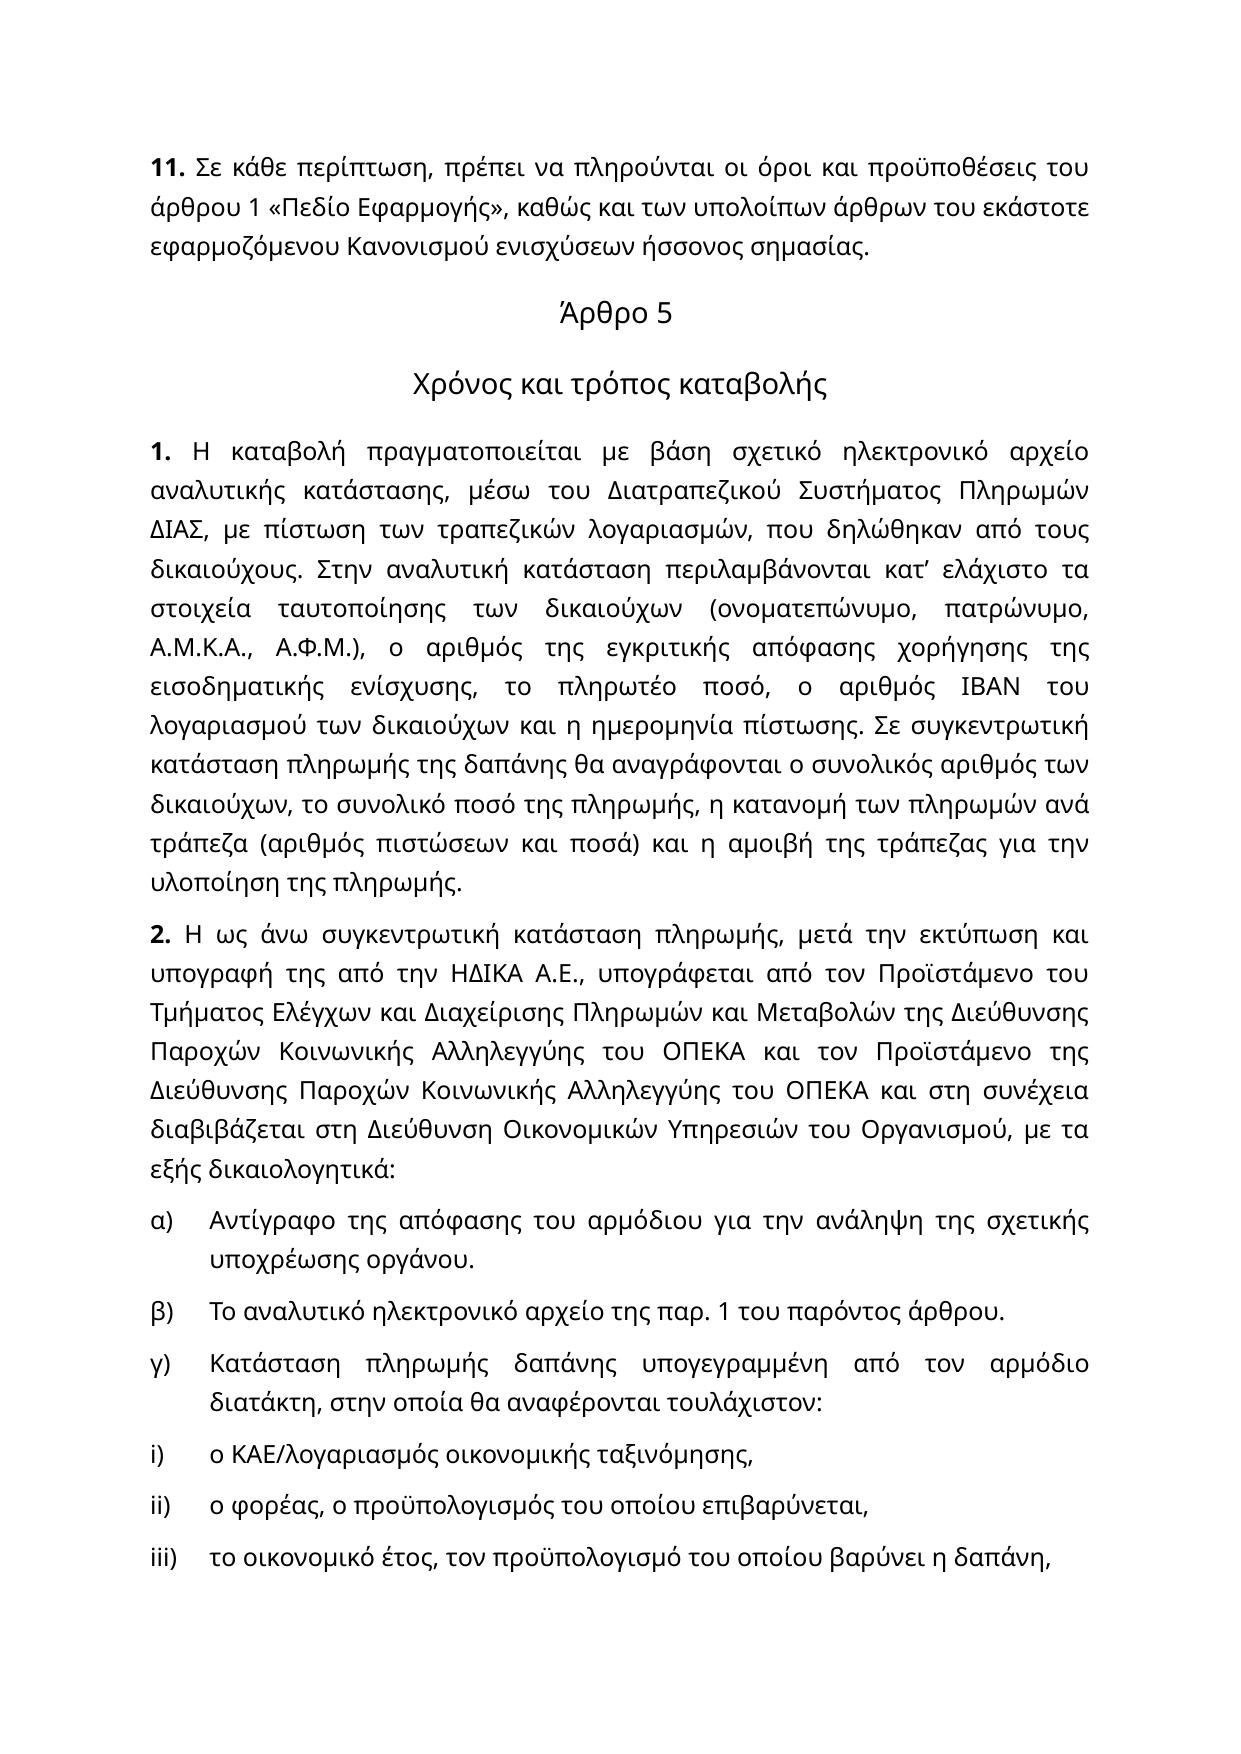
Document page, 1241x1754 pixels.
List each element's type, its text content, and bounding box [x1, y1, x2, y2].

text 11. Σε κάθε περίπτωση, πρέπει να πληρούνται οι όροι και προϋποθέσεις του άρθρου 1 «Πεδίο Εφαρμογής», καθώς και των υπολοίπων άρθρων του εκάστοτε εφαρμοζόμενου Κανονισμού ενισχύσεων ήσσονος σημασίας. [150, 150, 1090, 262]
list β) Το αναλυτικό ηλεκτρονικό αρχείο της παρ. 1 του παρόντος άρθρου. [150, 1294, 1090, 1328]
list ii) ο φορέας, ο προϋπολογισμός του οποίου επιβαρύνεται, [150, 1488, 1090, 1522]
list iii) το οικονομικό έτος, τον προϋπολογισμό του οποίου βαρύνει η δαπάνη, [150, 1539, 1090, 1574]
list i) ο ΚΑΕ/λογαριασμός οικονομικής ταξινόμησης, [150, 1436, 1090, 1470]
list γ) Κατάσταση πληρωμής δαπάνης υπογεγραμμένη από τον αρμόδιο διατάκτη, στην οποία θα αναφέρονται τουλάχιστον: [150, 1345, 1090, 1419]
subtitle Άρθρο 5 [150, 292, 1090, 332]
list α) Αντίγραφο της απόφασης του αρμόδιου για την ανάληψη της σχετικής υποχρέωσης οργάνου. [150, 1203, 1090, 1276]
text 2. Η ως άνω συγκεντρωτική κατάσταση πληρωμής, μετά την εκτύπωση και υπογραφή της από την ΗΔΙΚΑ Α.Ε., υπογράφεται από τον Προϊστάμενο του Τμήματος Ελέγχων και Διαχείρισης Πληρωμών και Μεταβολών της Διεύθυνσης Παροχών Κοινωνικής Αλληλεγγύης του ΟΠΕΚΑ και τον Προϊστάμενο της Διεύθυνσης Παροχών Κοινωνικής Αλληλεγγύης του ΟΠΕΚΑ και στη συνέχεια διαβιβάζεται στη Διεύθυνση Οικονομικών Υπηρεσιών του Οργανισμού, με τα εξής δικαιολογητικά: [150, 916, 1090, 1185]
text 1. Η καταβολή πραγματοποιείται με βάση σχετικό ηλεκτρονικό αρχείο αναλυτικής κατάστασης, μέσω του Διατραπεζικού Συστήματος Πληρωμών ΔΙΑΣ, με πίστωση των τραπεζικών λογαριασμών, που δηλώθηκαν από τους δικαιούχους. Στην αναλυτική κατάσταση περιλαμβάνονται κατ’ ελάχιστο τα στοιχεία ταυτοποίησης των δικαιούχων (ονοματεπώνυμο, πατρώνυμο, Α.Μ.Κ.Α., Α.Φ.Μ.), ο αριθμός της εγκριτικής απόφασης χορήγησης της εισοδηματικής ενίσχυσης, το πληρωτέο ποσό, ο αριθμός ΙΒΑΝ του λογαριασμού των δικαιούχων και η ημερομηνία πίστωσης. Σε συγκεντρωτική κατάσταση πληρωμής της δαπάνης θα αναγράφονται ο συνολικός αριθμός των δικαιούχων, το συνολικό ποσό της πληρωμής, η κατανομή των πληρωμών ανά τράπεζα (αριθμός πιστώσεων και ποσά) και η αμοιβή της τράπεζας για την υλοποίηση της πληρωμής. [150, 434, 1090, 899]
subtitle Χρόνος και τρόπος καταβολής [150, 363, 1090, 403]
